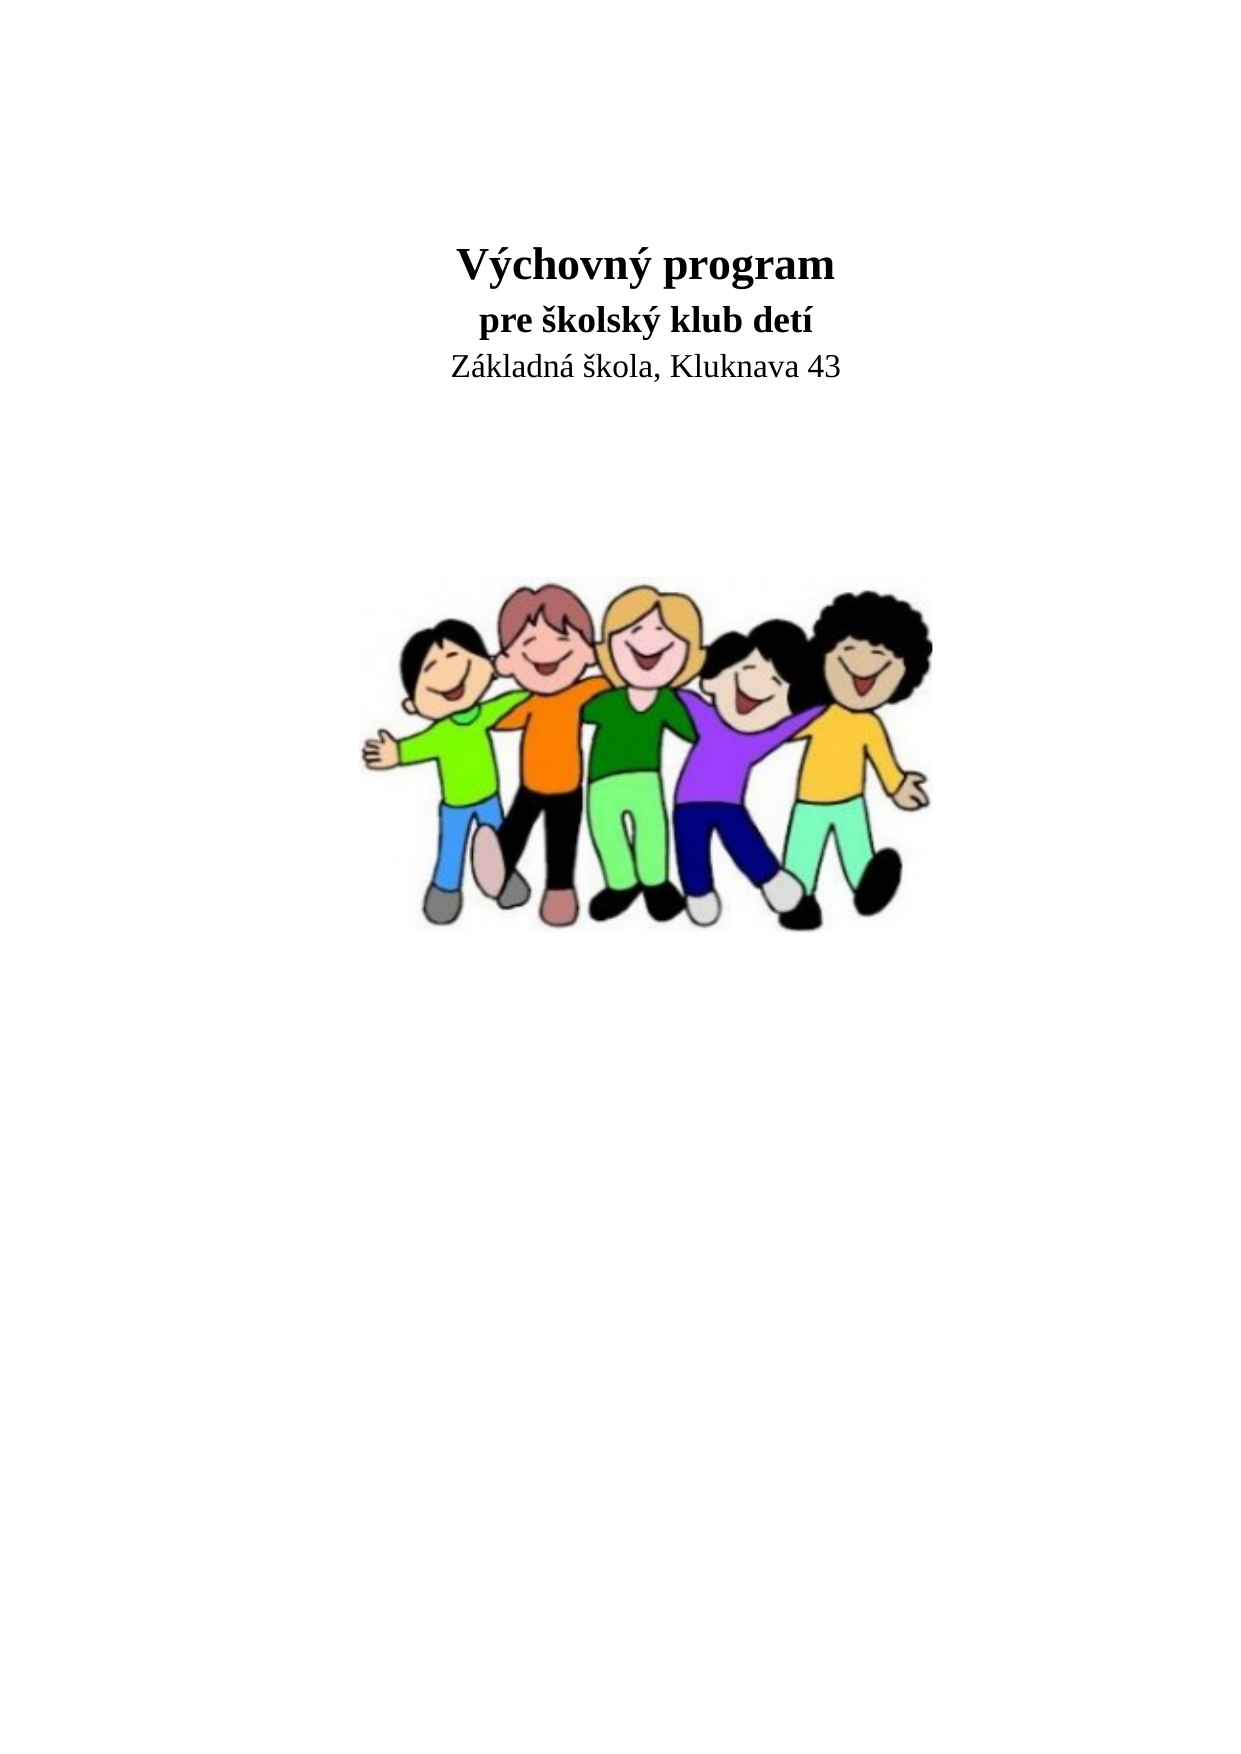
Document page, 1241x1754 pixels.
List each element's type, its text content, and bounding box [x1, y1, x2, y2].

text Výchovný program [148, 236, 1144, 289]
text pre školský klub detí [148, 297, 1144, 340]
text Základná škola, Kluknava 43 [148, 347, 1144, 385]
